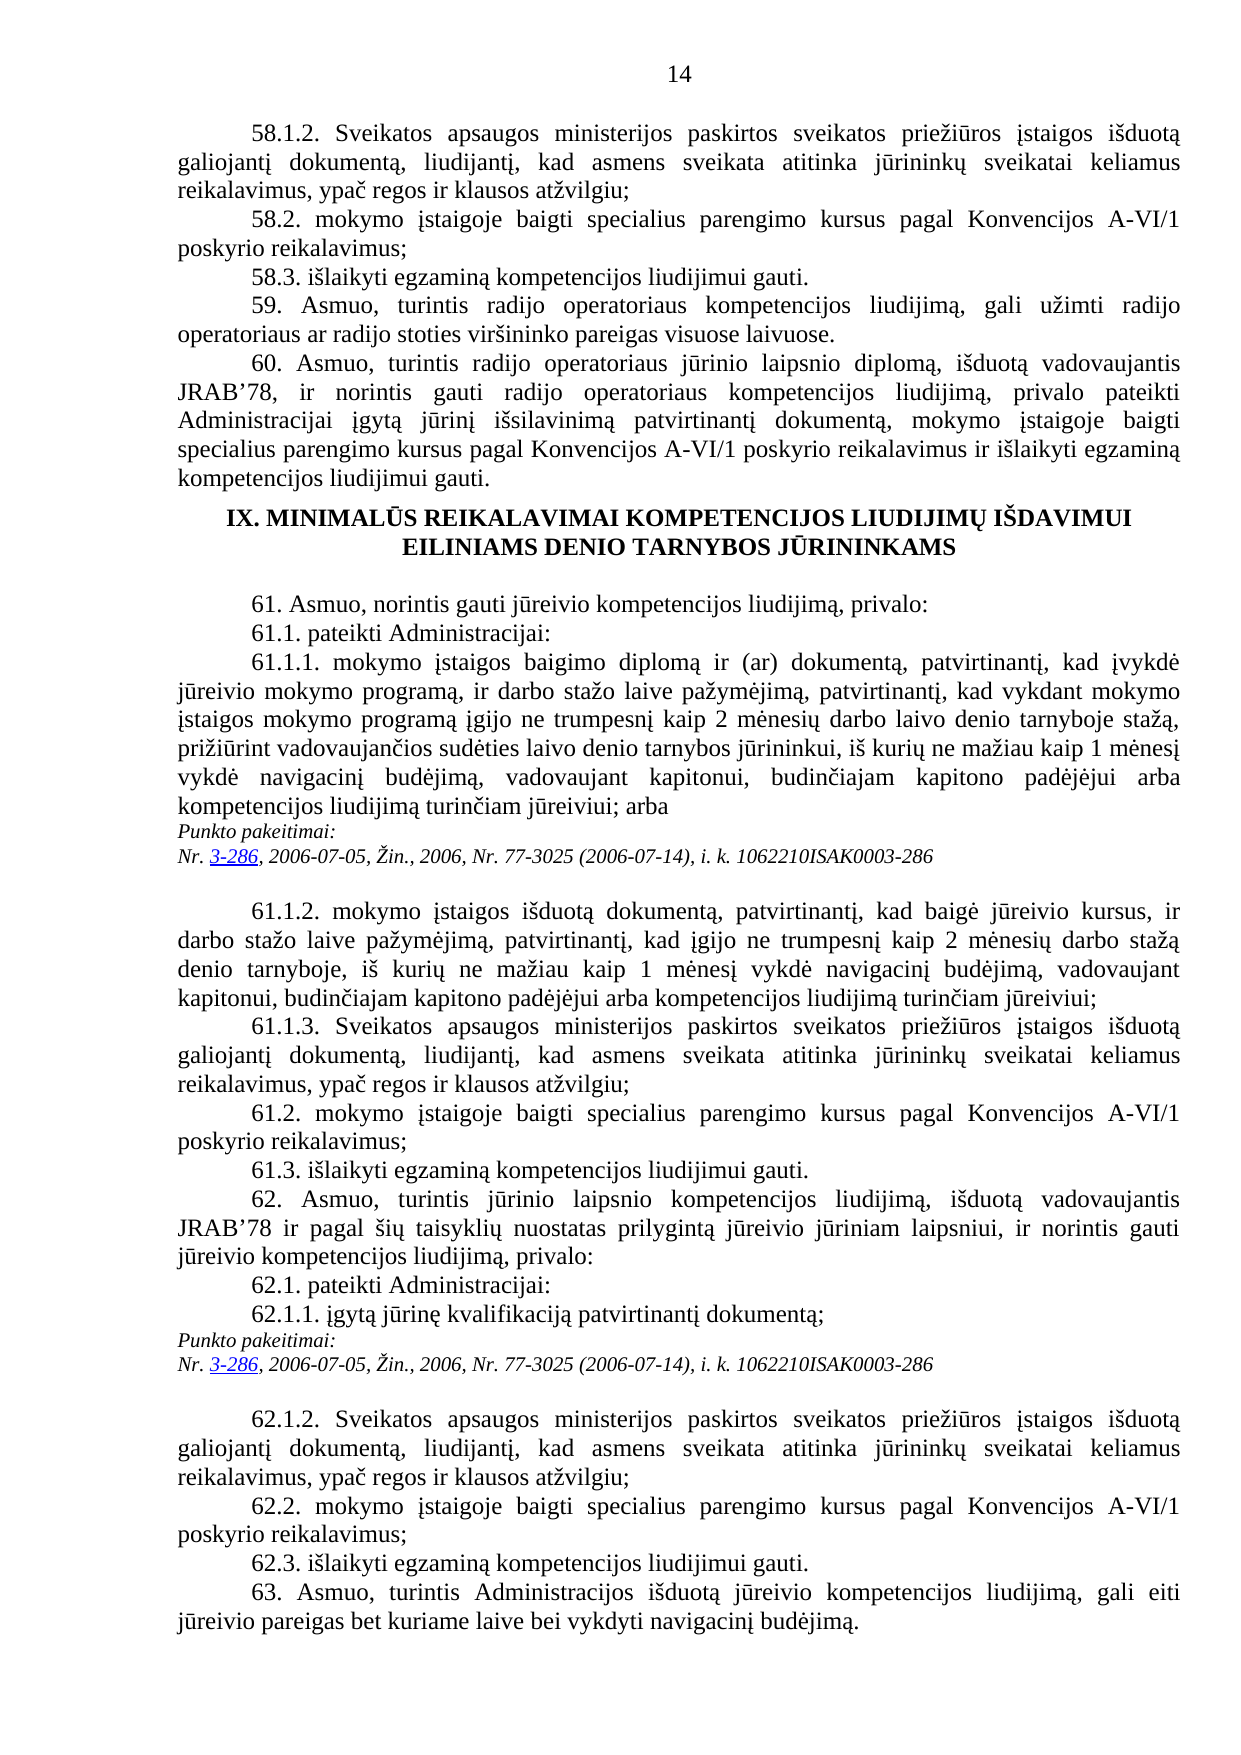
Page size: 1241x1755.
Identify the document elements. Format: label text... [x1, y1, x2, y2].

text 62.1. pateikti Administracijai: [177, 1270, 1181, 1299]
text 61.1.3. Sveikatos apsaugos ministerijos paskirtos sveikatos priežiūros įstaigos išduotą galiojantį dokumentą, liudijantį, kad asmens sveikata atitinka jūrininkų sveikatai keliamus reikalavimus, ypač regos ir klausos atžvilgiu; [177, 1011, 1181, 1098]
text 59. Asmuo, turintis radijo operatoriaus kompetencijos liudijimą, gali užimti radijo operatoriaus ar radijo stoties viršininko pareigas visuose laivuose. [177, 291, 1181, 348]
text 62.2. mokymo įstaigoje baigti specialius parengimo kursus pagal Konvencijos A-VI/1 poskyrio reikalavimus; [177, 1491, 1181, 1548]
text IX. MINIMALŪS REIKALAVIMAI KOMPETENCIJOS LIUDIJIMŲ IŠDAVIMUI EILINIAMS DENIO TARNYBOS JŪRININKAMS [177, 503, 1181, 561]
text 61.1.1. mokymo įstaigos baigimo diplomą ir (ar) dokumentą, patvirtinantį, kad įvykdė jūreivio mokymo programą, ir darbo stažo laive pažymėjimą, patvirtinantį, kad vykdant mokymo įstaigos mokymo programą įgijo ne trumpesnį kaip 2 mėnesių darbo laivo denio tarnyboje stažą, prižiūrint vadovaujančios sudėties laivo denio tarnybos jūrininkui, iš kurių ne mažiau kaip 1 mėnesį vykdė navigacinį budėjimą, vadovaujant kapitonui, budinčiajam kapitono padėjėjui arba kompetencijos liudijimą turinčiam jūreiviui; arba [177, 647, 1181, 819]
text 58.3. išlaikyti egzaminą kompetencijos liudijimui gauti. [177, 262, 1181, 291]
text 61.1. pateikti Administracijai: [177, 618, 1181, 647]
text 63. Asmuo, turintis Administracijos išduotą jūreivio kompetencijos liudijimą, gali eiti jūreivio pareigas bet kuriame laive bei vykdyti navigacinį budėjimą. [177, 1577, 1181, 1634]
text 62.1.1. įgytą jūrinę kvalifikaciją patvirtinantį dokumentą; [177, 1299, 1181, 1328]
text Nr. 3-286, 2006-07-05, Žin., 2006, Nr. 77-3025 (2006-07-14), i. k. 1062210ISAK0003-286 [177, 1352, 1181, 1376]
text Punkto pakeitimai: [177, 1328, 1181, 1352]
text 61.3. išlaikyti egzaminą kompetencijos liudijimui gauti. [177, 1155, 1181, 1184]
text 61.1.2. mokymo įstaigos išduotą dokumentą, patvirtinantį, kad baigė jūreivio kursus, ir darbo stažo laive pažymėjimą, patvirtinantį, kad įgijo ne trumpesnį kaip 2 mėnesių darbo stažą denio tarnyboje, iš kurių ne mažiau kaip 1 mėnesį vykdė navigacinį budėjimą, vadovaujant kapitonui, budinčiajam kapitono padėjėjui arba kompetencijos liudijimą turinčiam jūreiviui; [177, 896, 1181, 1011]
text 61.2. mokymo įstaigoje baigti specialius parengimo kursus pagal Konvencijos A-VI/1 poskyrio reikalavimus; [177, 1098, 1181, 1155]
text 58.2. mokymo įstaigoje baigti specialius parengimo kursus pagal Konvencijos A-VI/1 poskyrio reikalavimus; [177, 204, 1181, 262]
text Nr. 3-286, 2006-07-05, Žin., 2006, Nr. 77-3025 (2006-07-14), i. k. 1062210ISAK0003-286 [177, 843, 1181, 868]
text Punkto pakeitimai: [177, 819, 1181, 843]
text 60. Asmuo, turintis radijo operatoriaus jūrinio laipsnio diplomą, išduotą vadovaujantis JRAB’78, ir norintis gauti radijo operatoriaus kompetencijos liudijimą, privalo pateikti Administracijai įgytą jūrinį išsilavinimą patvirtinantį dokumentą, mokymo įstaigoje baigti specialius parengimo kursus pagal Konvencijos A-VI/1 poskyrio reikalavimus ir išlaikyti egzaminą kompetencijos liudijimui gauti. [177, 348, 1181, 492]
text 61. Asmuo, norintis gauti jūreivio kompetencijos liudijimą, privalo: [177, 589, 1181, 618]
text 62.1.2. Sveikatos apsaugos ministerijos paskirtos sveikatos priežiūros įstaigos išduotą galiojantį dokumentą, liudijantį, kad asmens sveikata atitinka jūrininkų sveikatai keliamus reikalavimus, ypač regos ir klausos atžvilgiu; [177, 1404, 1181, 1491]
text 62.3. išlaikyti egzaminą kompetencijos liudijimui gauti. [177, 1548, 1181, 1577]
text 62. Asmuo, turintis jūrinio laipsnio kompetencijos liudijimą, išduotą vadovaujantis JRAB’78 ir pagal šių taisyklių nuostatas prilygintą jūreivio jūriniam laipsniui, ir norintis gauti jūreivio kompetencijos liudijimą, privalo: [177, 1184, 1181, 1270]
text 58.1.2. Sveikatos apsaugos ministerijos paskirtos sveikatos priežiūros įstaigos išduotą galiojantį dokumentą, liudijantį, kad asmens sveikata atitinka jūrininkų sveikatai keliamus reikalavimus, ypač regos ir klausos atžvilgiu; [177, 118, 1181, 204]
